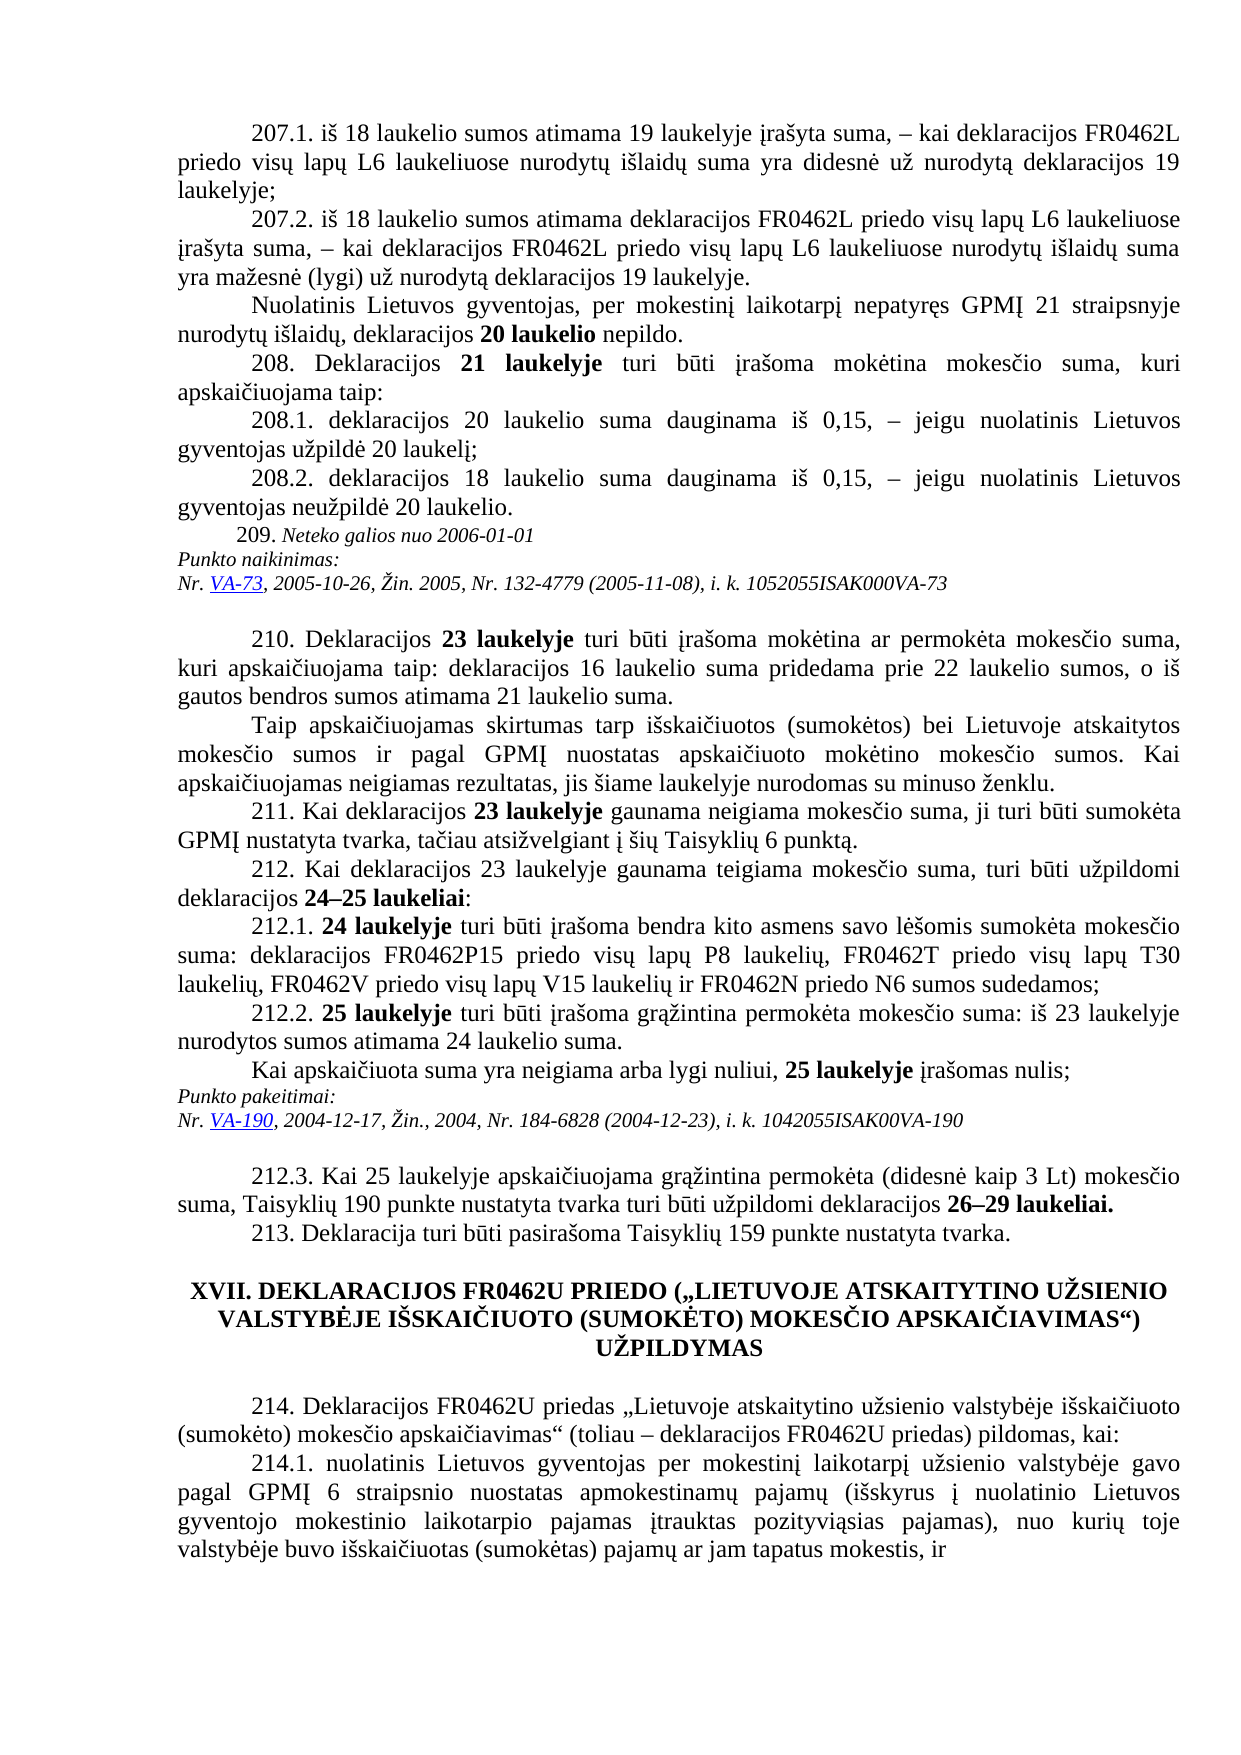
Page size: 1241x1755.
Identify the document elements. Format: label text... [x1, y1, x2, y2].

text Punkto naikinimas: [177, 547, 1181, 571]
text Kai apskaičiuota suma yra neigiama arba lygi nuliui, 25 laukelyje įrašomas nulis; [177, 1055, 1181, 1084]
text 212.2. 25 laukelyje turi būti įrašoma grąžintina permokėta mokesčio suma: iš 23 laukelyje nurodytos sumos atimama 24 laukelio suma. [177, 998, 1181, 1055]
text XVII. DEKLARACIJOS FR0462U PRIEDO („LIETUVOJE ATSKAITYTINO UŽSIENIO VALSTYBĖJE IŠSKAIČIUOTO (SUMOKĖTO) MOKESČIO APSKAIČIAVIMAS“) UŽPILDYMAS [177, 1276, 1181, 1362]
text 213. Deklaracija turi būti pasirašoma Taisyklių 159 punkte nustatyta tvarka. [177, 1218, 1181, 1247]
text Nr. VA-190, 2004-12-17, Žin., 2004, Nr. 184-6828 (2004-12-23), i. k. 1042055ISAK00VA-190 [177, 1108, 1181, 1132]
text Nr. VA-73, 2005-10-26, Žin. 2005, Nr. 132-4779 (2005-11-08), i. k. 1052055ISAK000VA-73 [177, 571, 1181, 595]
text 207.2. iš 18 laukelio sumos atimama deklaracijos FR0462L priedo visų lapų L6 laukeliuose įrašyta suma, – kai deklaracijos FR0462L priedo visų lapų L6 laukeliuose nurodytų išlaidų suma yra mažesnė (lygi) už nurodytą deklaracijos 19 laukelyje. [177, 204, 1181, 291]
text 207.1. iš 18 laukelio sumos atimama 19 laukelyje įrašyta suma, – kai deklaracijos FR0462L priedo visų lapų L6 laukeliuose nurodytų išlaidų suma yra didesnė už nurodytą deklaracijos 19 laukelyje; [177, 118, 1181, 204]
text 214. Deklaracijos FR0462U priedas „Lietuvoje atskaitytino užsienio valstybėje išskaičiuoto (sumokėto) mokesčio apskaičiavimas“ (toliau – deklaracijos FR0462U priedas) pildomas, kai: [177, 1391, 1181, 1448]
text 212.1. 24 laukelyje turi būti įrašoma bendra kito asmens savo lėšomis sumokėta mokesčio suma: deklaracijos FR0462P15 priedo visų lapų P8 laukelių, FR0462T priedo visų lapų T30 laukelių, FR0462V priedo visų lapų V15 laukelių ir FR0462N priedo N6 sumos sudedamos; [177, 911, 1181, 998]
text 208.1. deklaracijos 20 laukelio suma dauginama iš 0,15, – jeigu nuolatinis Lietuvos gyventojas užpildė 20 laukelį; [177, 406, 1181, 463]
text 212. Kai deklaracijos 23 laukelyje gaunama teigiama mokesčio suma, turi būti užpildomi deklaracijos 24–25 laukeliai: [177, 854, 1181, 911]
text 208. Deklaracijos 21 laukelyje turi būti įrašoma mokėtina mokesčio suma, kuri apskaičiuojama taip: [177, 348, 1181, 406]
text 211. Kai deklaracijos 23 laukelyje gaunama neigiama mokesčio suma, ji turi būti sumokėta GPMĮ nustatyta tvarka, tačiau atsižvelgiant į šių Taisyklių 6 punktą. [177, 796, 1181, 854]
text Taip apskaičiuojamas skirtumas tarp išskaičiuotos (sumokėtos) bei Lietuvoje atskaitytos mokesčio sumos ir pagal GPMĮ nuostatas apskaičiuoto mokėtino mokesčio sumos. Kai apskaičiuojamas neigiamas rezultatas, jis šiame laukelyje nurodomas su minuso ženklu. [177, 710, 1181, 796]
text 210. Deklaracijos 23 laukelyje turi būti įrašoma mokėtina ar permokėta mokesčio suma, kuri apskaičiuojama taip: deklaracijos 16 laukelio suma pridedama prie 22 laukelio sumos, o iš gautos bendros sumos atimama 21 laukelio suma. [177, 624, 1181, 710]
text Nuolatinis Lietuvos gyventojas, per mokestinį laikotarpį nepatyręs GPMĮ 21 straipsnyje nurodytų išlaidų, deklaracijos 20 laukelio nepildo. [177, 291, 1181, 348]
text 209. Neteko galios nuo 2006-01-01 [177, 521, 1181, 547]
text 208.2. deklaracijos 18 laukelio suma dauginama iš 0,15, – jeigu nuolatinis Lietuvos gyventojas neužpildė 20 laukelio. [177, 463, 1181, 521]
text 212.3. Kai 25 laukelyje apskaičiuojama grąžintina permokėta (didesnė kaip 3 Lt) mokesčio suma, Taisyklių 190 punkte nustatyta tvarka turi būti užpildomi deklaracijos 26–29 laukeliai. [177, 1161, 1181, 1218]
text Punkto pakeitimai: [177, 1084, 1181, 1108]
text 214.1. nuolatinis Lietuvos gyventojas per mokestinį laikotarpį užsienio valstybėje gavo pagal GPMĮ 6 straipsnio nuostatas apmokestinamų pajamų (išskyrus į nuolatinio Lietuvos gyventojo mokestinio laikotarpio pajamas įtrauktas pozityviąsias pajamas), nuo kurių toje valstybėje buvo išskaičiuotas (sumokėtas) pajamų ar jam tapatus mokestis, ir [177, 1448, 1181, 1563]
